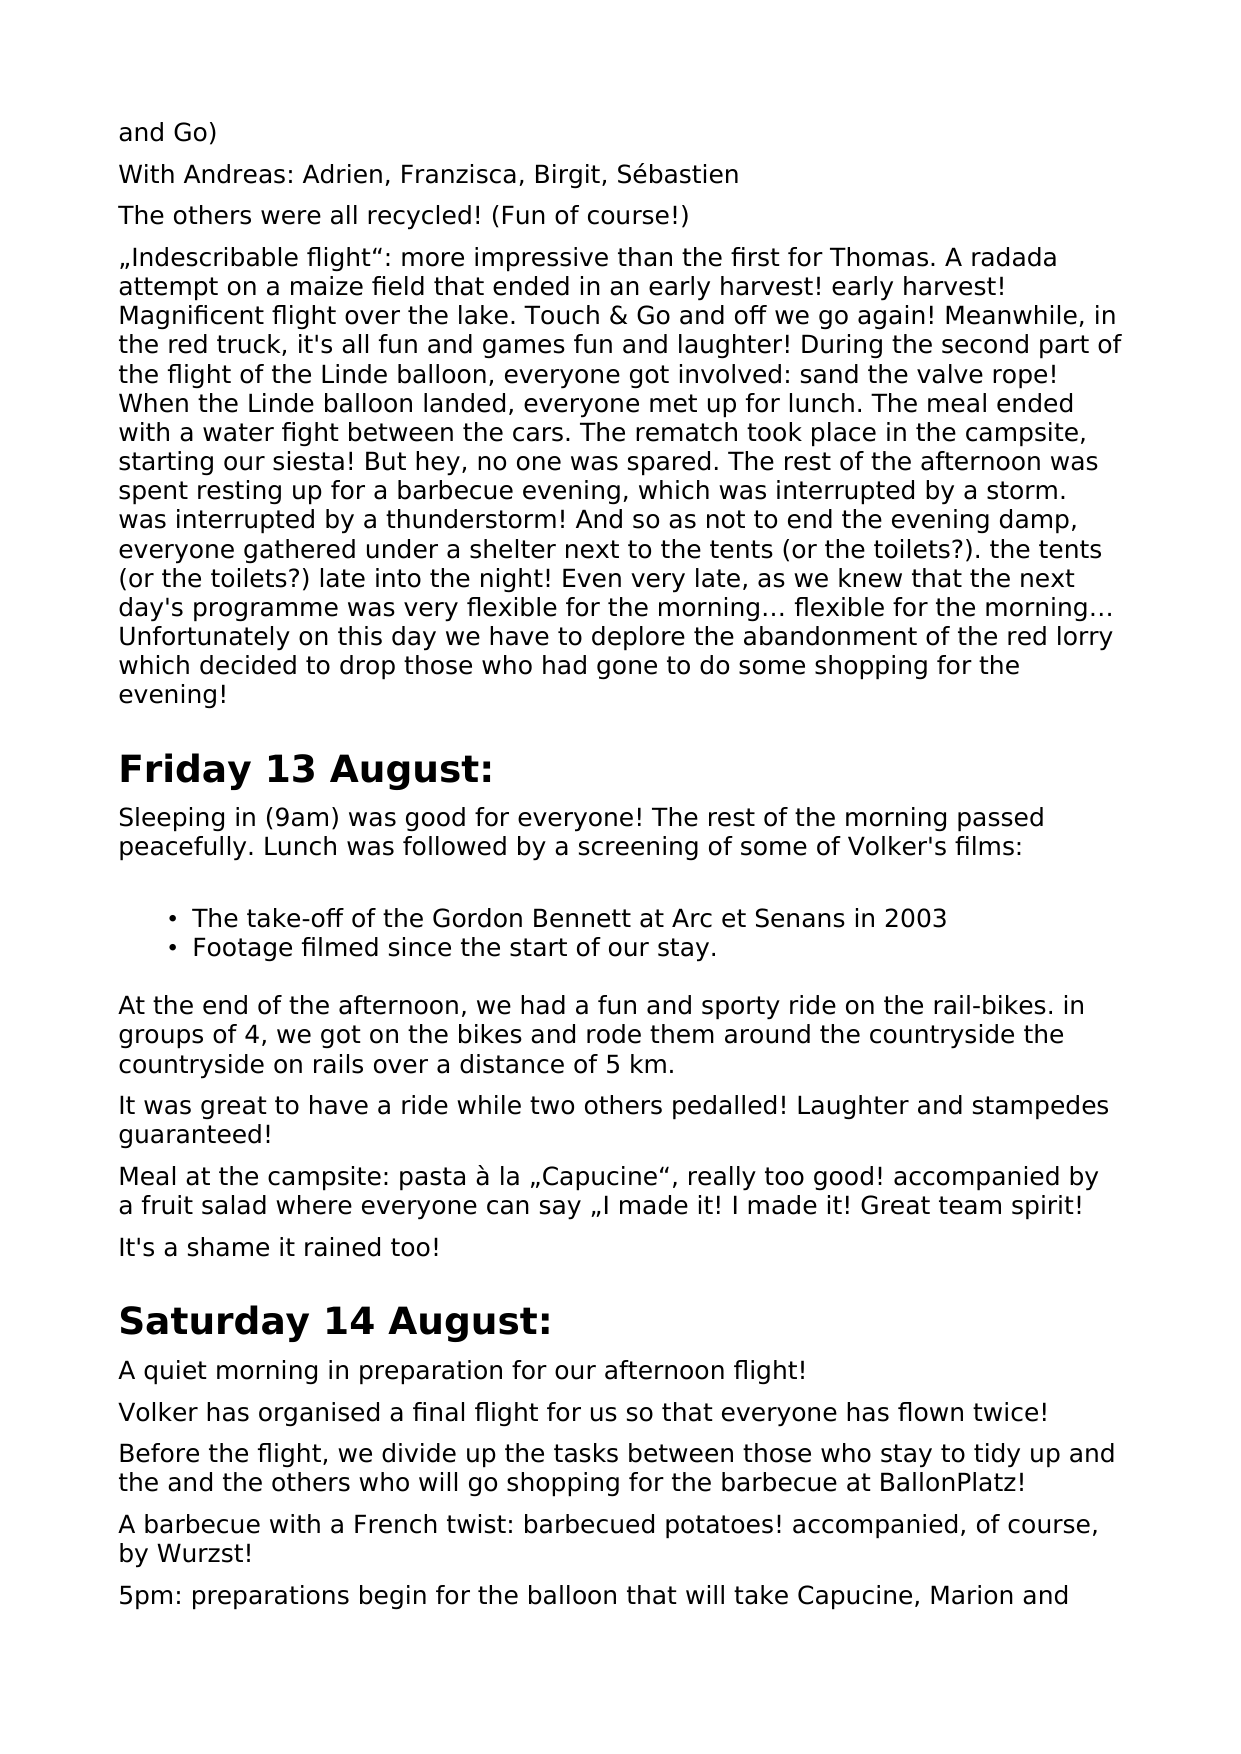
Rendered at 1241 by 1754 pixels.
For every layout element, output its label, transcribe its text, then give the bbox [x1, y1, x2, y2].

text Before the flight, we divide up the tasks between those who stay to tidy up and the and the others who will go shopping for the barbecue at BallonPlatz! [118, 1439, 1122, 1498]
list Footage filmed since the start of our stay. [177, 933, 1122, 962]
subtitle Saturday 14 August: [118, 1300, 1122, 1343]
text A barbecue with a French twist: barbecued potatoes! accompanied, of course, by Wurzst! [118, 1510, 1122, 1568]
text „Indescribable flight“: more impressive than the first for Thomas. A radada attempt on a maize field that ended in an early harvest! early harvest! Magnificent flight over the lake. Touch & Go and off we go again! Meanwhile, in the red truck, it's all fun and games fun and laughter! During the second part of the flight of the Linde balloon, everyone got involved: sand the valve rope! When the Linde balloon landed, everyone met up for lunch. The meal ended with a water fight between the cars. The rematch took place in the campsite, starting our siesta! But hey, no one was spared. The rest of the afternoon was spent resting up for a barbecue evening, which was interrupted by a storm. was interrupted by a thunderstorm! And so as not to end the evening damp, everyone gathered under a shelter next to the tents (or the toilets?). the tents (or the toilets?) late into the night! Even very late, as we knew that the next day's programme was very flexible for the morning… flexible for the morning… Unfortunately on this day we have to deplore the abandonment of the red lorry which decided to drop those who had gone to do some shopping for the evening! [118, 243, 1122, 710]
text At the end of the afternoon, we had a fun and sporty ride on the rail-bikes. in groups of 4, we got on the bikes and rode them around the countryside the countryside on rails over a distance of 5 km. [118, 992, 1122, 1079]
text The others were all recycled! (Fun of course!) [118, 201, 1122, 231]
text Volker has organised a final flight for us so that everyone has flown twice! [118, 1398, 1122, 1427]
text 5pm: preparations begin for the balloon that will take Capucine, Marion and [118, 1581, 1122, 1610]
subtitle Friday 13 August: [118, 747, 1122, 791]
text With Andreas: Adrien, Franzisca, Birgit, Sébastien [118, 160, 1122, 189]
text Sleeping in (9am) was good for everyone! The rest of the morning passed peacefully. Lunch was followed by a screening of some of Volker's films: [118, 803, 1122, 862]
text Meal at the campsite: pasta à la „Capucine“, really too good! accompanied by a fruit salad where everyone can say „I made it! I made it! Great team spirit! [118, 1162, 1122, 1221]
text It was great to have a ride while two others pedalled! Laughter and stampedes guaranteed! [118, 1092, 1122, 1150]
text A quiet morning in preparation for our afternoon flight! [118, 1356, 1122, 1385]
text and Go) [118, 118, 1122, 147]
list The take-off of the Gordon Bennett at Arc et Senans in 2003 [177, 904, 1122, 933]
text It's a shame it rained too! [118, 1233, 1122, 1262]
